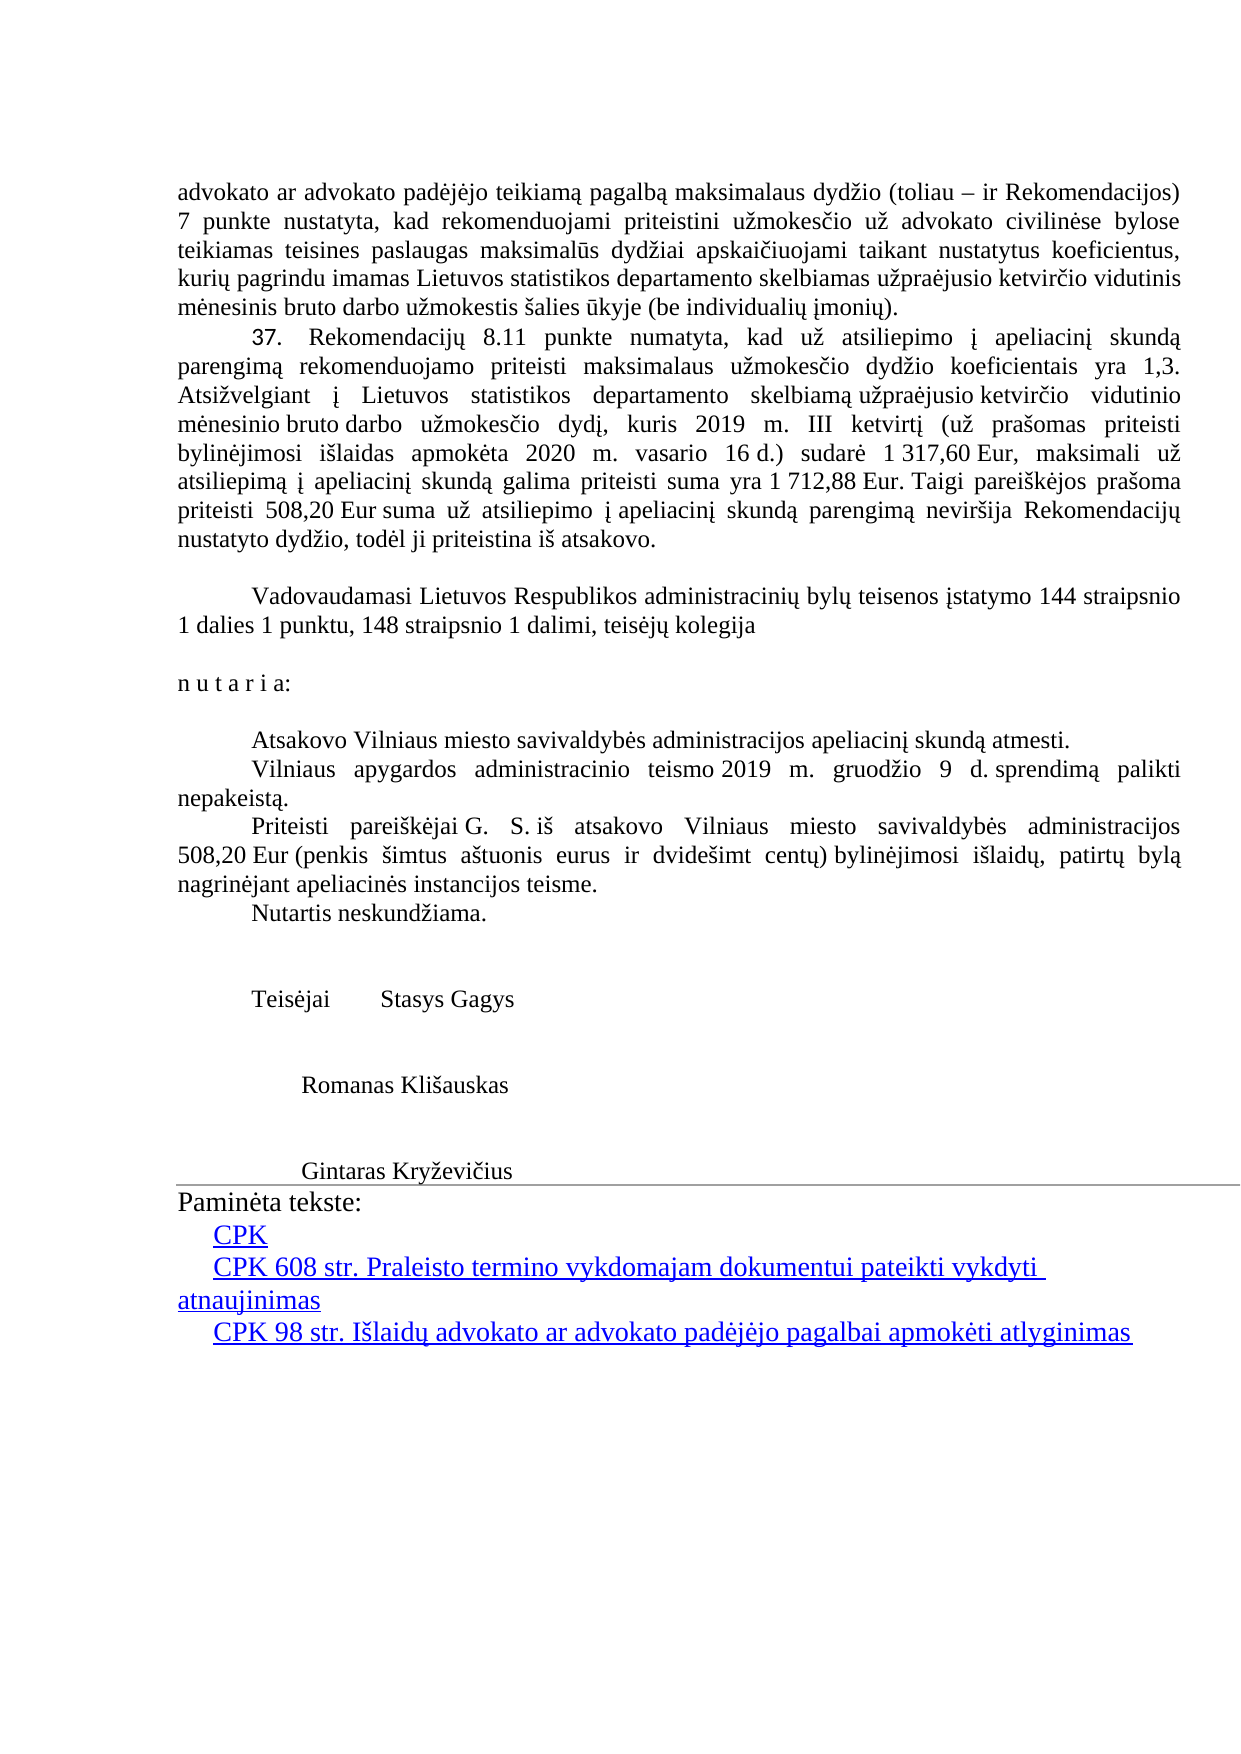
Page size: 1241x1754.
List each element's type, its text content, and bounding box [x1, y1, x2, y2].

text  CPK [177, 1218, 1181, 1250]
text Paminėta tekste: [177, 1186, 1181, 1218]
text Gintaras Kryževičius [177, 1156, 1181, 1184]
text Priteisti pareiškėjai G. S. iš atsakovo Vilniaus miesto savivaldybės administracijos 508,20 Eur (penkis šimtus aštuonis eurus ir dvidešimt centų) bylinėjimosi išlaidų, patirtų bylą nagrinėjant apeliacinės instancijos teisme. [177, 811, 1181, 898]
text 37. Rekomendacijų 8.11 punkte numatyta, kad už atsiliepimo į apeliacinį skundą parengimą rekomenduojamo priteisti maksimalaus užmokesčio dydžio koeficientais yra 1,3. Atsižvelgiant į Lietuvos statistikos departamento skelbiamą užpraėjusio ketvirčio vidutinio mėnesinio bruto darbo užmokesčio dydį, kuris 2019 m. III ketvirtį (už prašomas priteisti bylinėjimosi išlaidas apmokėta 2020 m. vasario 16 d.) sudarė 1 317,60 Eur, maksimali už atsiliepimą į apeliacinį skundą galima priteisti suma yra 1 712,88 Eur. Taigi pareiškėjos prašoma priteisti 508,20 Eur suma už atsiliepimo į apeliacinį skundą parengimą neviršija Rekomendacijų nustatyto dydžio, todėl ji priteistina iš atsakovo. [177, 321, 1181, 553]
text Romanas Klišauskas [177, 1070, 1181, 1099]
text Nutartis neskundžiama. [177, 898, 1181, 926]
text Vadovaudamasi Lietuvos Respublikos administracinių bylų teisenos įstatymo 144 straipsnio 1 dalies 1 punktu, 148 straipsnio 1 dalimi, teisėjų kolegija [177, 581, 1181, 639]
text  CPK 608 str. Praleisto termino vykdomajam dokumentui pateikti vykdyti atnaujinimas [177, 1250, 1181, 1315]
text Vilniaus apygardos administracinio teismo 2019 m. gruodžio 9 d. sprendimą palikti nepakeistą. [177, 754, 1181, 811]
text Teisėjai Stasys Gagys [177, 984, 1181, 1013]
text advokato ar advokato padėjėjo teikiamą pagalbą maksimalaus dydžio (toliau – ir Rekomendacijos) 7 punkte nustatyta, kad rekomenduojami priteistini užmokesčio už advokato civilinėse bylose teikiamas teisines paslaugas maksimalūs dydžiai apskaičiuojami taikant nustatytus koeficientus, kurių pagrindu imamas Lietuvos statistikos departamento skelbiamas užpraėjusio ketvirčio vidutinis mėnesinis bruto darbo užmokestis šalies ūkyje (be individualių įmonių). [177, 177, 1181, 321]
text n u t a r i a: [177, 668, 1181, 696]
text Atsakovo Vilniaus miesto savivaldybės administracijos apeliacinį skundą atmesti. [177, 725, 1181, 754]
text  CPK 98 str. Išlaidų advokato ar advokato padėjėjo pagalbai apmokėti atlyginimas [177, 1315, 1181, 1347]
